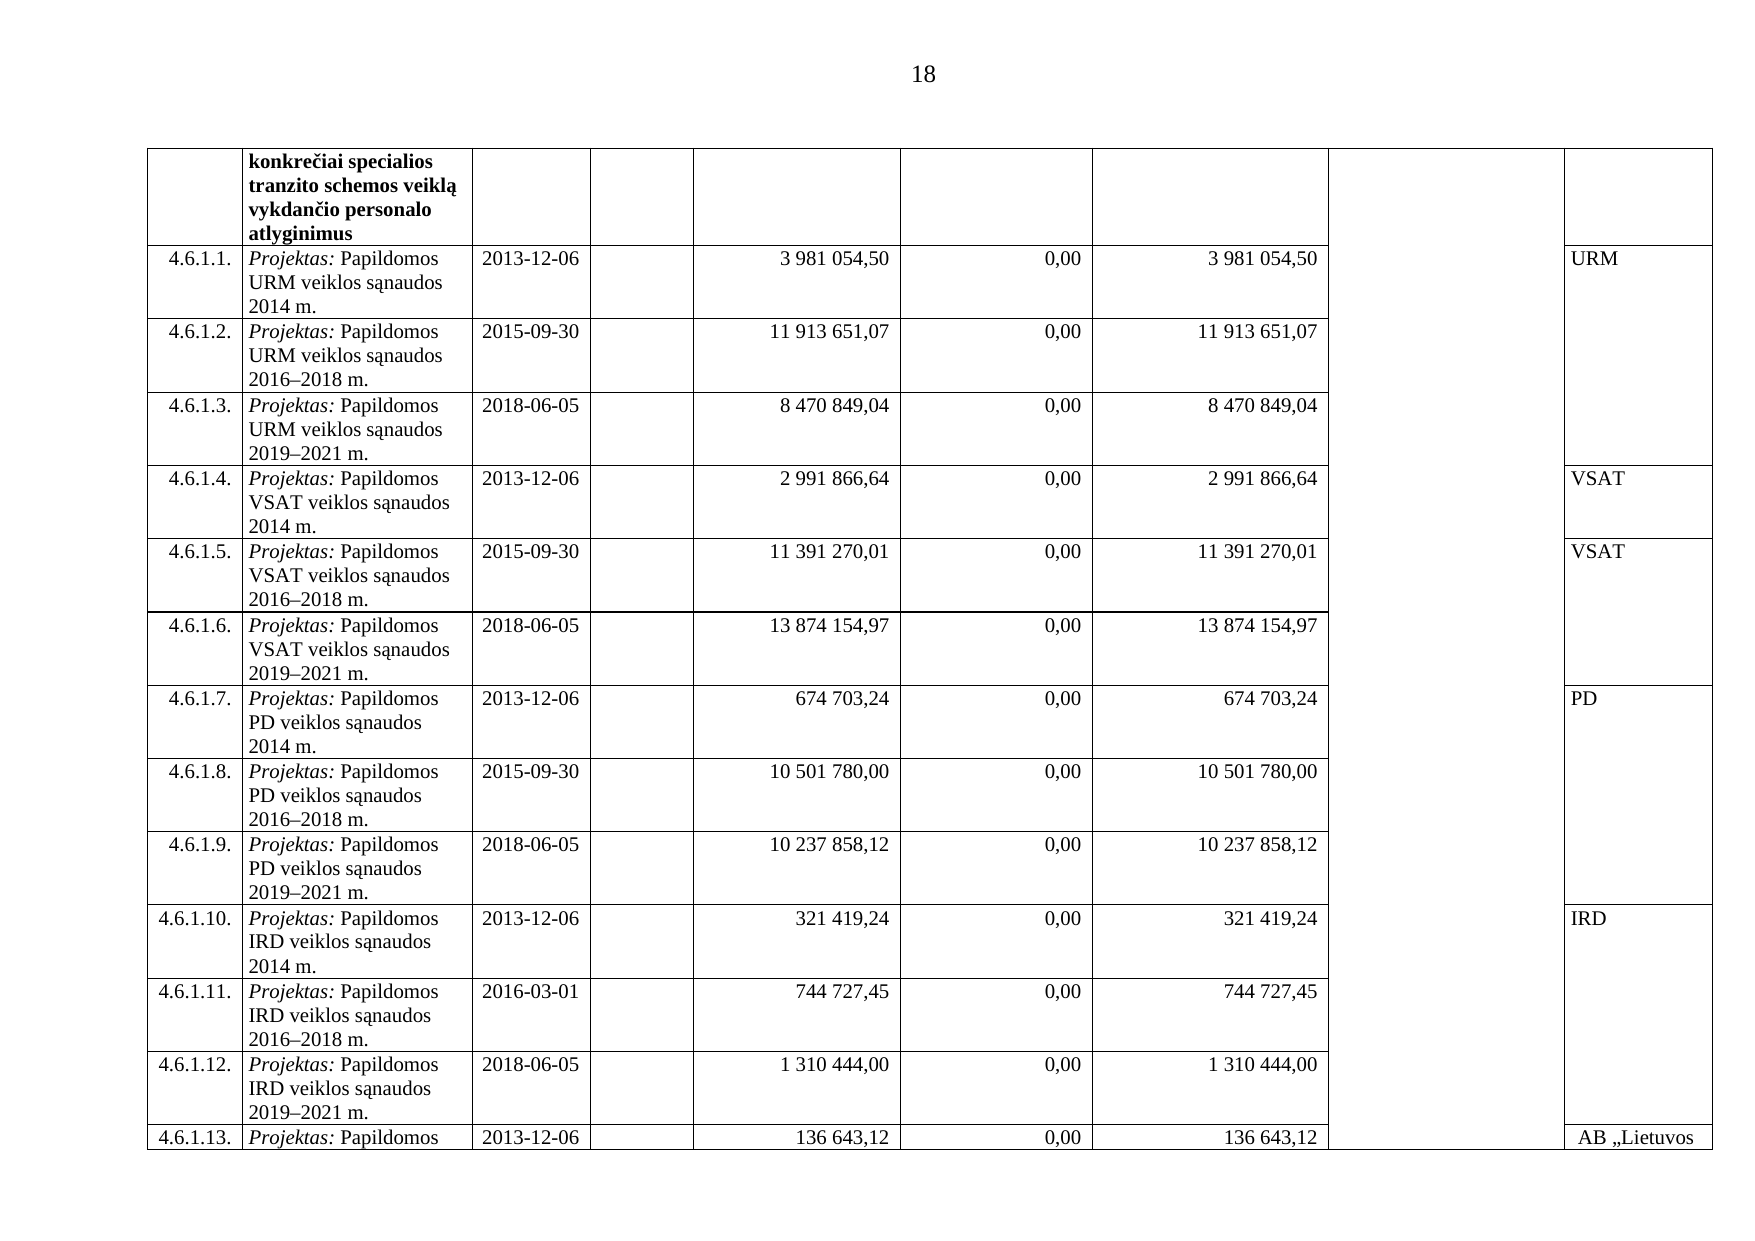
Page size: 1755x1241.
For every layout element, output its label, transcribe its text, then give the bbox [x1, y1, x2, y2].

table_cell 136 643,12 [694, 1125, 900, 1149]
table_cell 4.6.1.13. [148, 1125, 242, 1149]
table_cell 0,00 [901, 613, 1092, 685]
table_cell 10 501 780,00 [694, 759, 900, 831]
table_cell [591, 539, 693, 611]
table_cell 674 703,24 [694, 686, 900, 758]
table_cell Projektas: Papildomos [243, 1125, 472, 1149]
table_cell 0,00 [901, 539, 1092, 611]
table_cell 10 237 858,12 [694, 832, 900, 904]
table_cell 0,00 [901, 759, 1092, 831]
table_cell 2018-06-05 [473, 832, 590, 904]
table_cell 136 643,12 [1093, 1125, 1328, 1149]
table_cell [591, 832, 693, 904]
table_cell AB „Lietuvos [1565, 1125, 1712, 1149]
table_cell VSAT [1565, 466, 1712, 538]
table_cell [473, 149, 590, 245]
table_cell Projektas: Papildomos URM veiklos sąnaudos 2019–2021 m. [243, 393, 472, 465]
table_cell 4.6.1.5. [148, 539, 242, 611]
table_cell [591, 979, 693, 1051]
table_cell 0,00 [901, 686, 1092, 758]
table_cell 0,00 [901, 979, 1092, 1051]
table_cell Projektas: Papildomos URM veiklos sąnaudos 2014 m. [243, 246, 472, 318]
table_cell Projektas: Papildomos IRD veiklos sąnaudos 2019–2021 m. [243, 1052, 472, 1124]
table_cell 0,00 [901, 1125, 1092, 1149]
table_cell 4.6.1.8. [148, 759, 242, 831]
table_cell Projektas: Papildomos IRD veiklos sąnaudos 2016–2018 m. [243, 979, 472, 1051]
table_cell 2013-12-06 [473, 246, 590, 318]
table_cell 744 727,45 [694, 979, 900, 1051]
table_cell Projektas: Papildomos IRD veiklos sąnaudos 2014 m. [243, 905, 472, 978]
table_cell [901, 149, 1092, 245]
table_cell 11 913 651,07 [1093, 319, 1328, 392]
table_cell Projektas: Papildomos VSAT veiklos sąnaudos 2016–2018 m. [243, 539, 472, 611]
table_cell [591, 759, 693, 831]
table_cell 2 991 866,64 [694, 466, 900, 538]
table_cell 2015-09-30 [473, 759, 590, 831]
table_cell [591, 149, 693, 245]
table_cell 4.6.1.2. [148, 319, 242, 392]
table_cell 0,00 [901, 832, 1092, 904]
table_cell 2013-12-06 [473, 686, 590, 758]
table_cell 2013-12-06 [473, 1125, 590, 1149]
table_cell [591, 905, 693, 978]
table_cell 10 237 858,12 [1093, 832, 1328, 904]
table_cell 4.6.1.12. [148, 1052, 242, 1124]
table_cell 4.6.1.7. [148, 686, 242, 758]
table_cell 0,00 [901, 246, 1092, 318]
table_cell 1 310 444,00 [1093, 1052, 1328, 1124]
table_cell 2018-06-05 [473, 393, 590, 465]
table_cell 11 391 270,01 [694, 539, 900, 611]
table_cell 10 501 780,00 [1093, 759, 1328, 831]
table_cell 2013-12-06 [473, 905, 590, 978]
table_cell 321 419,24 [694, 905, 900, 978]
table_cell [1329, 149, 1564, 1149]
table_cell 4.6.1.6. [148, 613, 242, 685]
table_cell 4.6.1.10. [148, 905, 242, 978]
table_cell 321 419,24 [1093, 905, 1328, 978]
table_cell 3 981 054,50 [694, 246, 900, 318]
table_cell 2 991 866,64 [1093, 466, 1328, 538]
table_cell [591, 1052, 693, 1124]
table_cell [1093, 149, 1328, 245]
table_cell Projektas: Papildomos VSAT veiklos sąnaudos 2014 m. [243, 466, 472, 538]
table_cell 2015-09-30 [473, 319, 590, 392]
table_cell 2013-12-06 [473, 466, 590, 538]
table_cell PD [1565, 686, 1712, 904]
table_cell [694, 149, 900, 245]
table_cell URM [1565, 246, 1712, 465]
table_cell 8 470 849,04 [1093, 393, 1328, 465]
table_cell 4.6.1.1. [148, 246, 242, 318]
table_cell 0,00 [901, 466, 1092, 538]
table_cell 11 391 270,01 [1093, 539, 1328, 611]
table_cell 2018-06-05 [473, 613, 590, 685]
table_cell [591, 466, 693, 538]
table_cell Projektas: Papildomos PD veiklos sąnaudos 2019–2021 m. [243, 832, 472, 904]
table_cell 2016-03-01 [473, 979, 590, 1051]
table_cell 13 874 154,97 [694, 613, 900, 685]
table_cell Projektas: Papildomos VSAT veiklos sąnaudos 2019–2021 m. [243, 613, 472, 685]
table_cell 2015-09-30 [473, 539, 590, 611]
table_cell 0,00 [901, 319, 1092, 392]
table_cell Projektas: Papildomos PD veiklos sąnaudos 2016–2018 m. [243, 759, 472, 831]
table_cell 744 727,45 [1093, 979, 1328, 1051]
table_cell [591, 393, 693, 465]
table_cell [591, 319, 693, 392]
table_cell [591, 686, 693, 758]
table_cell 0,00 [901, 905, 1092, 978]
table_cell 3 981 054,50 [1093, 246, 1328, 318]
table_cell 0,00 [901, 393, 1092, 465]
table_cell 11 913 651,07 [694, 319, 900, 392]
table_cell [591, 1125, 693, 1149]
table_cell 13 874 154,97 [1093, 613, 1328, 685]
table_cell [148, 149, 242, 245]
table_cell [591, 246, 693, 318]
table_cell 4.6.1.3. [148, 393, 242, 465]
table_cell Projektas: Papildomos PD veiklos sąnaudos 2014 m. [243, 686, 472, 758]
table_cell 674 703,24 [1093, 686, 1328, 758]
table_cell 0,00 [901, 1052, 1092, 1124]
table_cell [1565, 149, 1712, 245]
table_cell 4.6.1.11. [148, 979, 242, 1051]
table_cell [591, 613, 693, 685]
table_cell 8 470 849,04 [694, 393, 900, 465]
table_cell 4.6.1.4. [148, 466, 242, 538]
table_cell 4.6.1.9. [148, 832, 242, 904]
table_cell konkrečiai specialios tranzito schemos veiklą vykdančio personalo atlyginimus [243, 149, 472, 245]
table_cell 2018-06-05 [473, 1052, 590, 1124]
table_cell VSAT [1565, 539, 1712, 685]
table_cell Projektas: Papildomos URM veiklos sąnaudos 2016–2018 m. [243, 319, 472, 392]
table_cell 1 310 444,00 [694, 1052, 900, 1124]
table_cell IRD [1565, 905, 1712, 1124]
